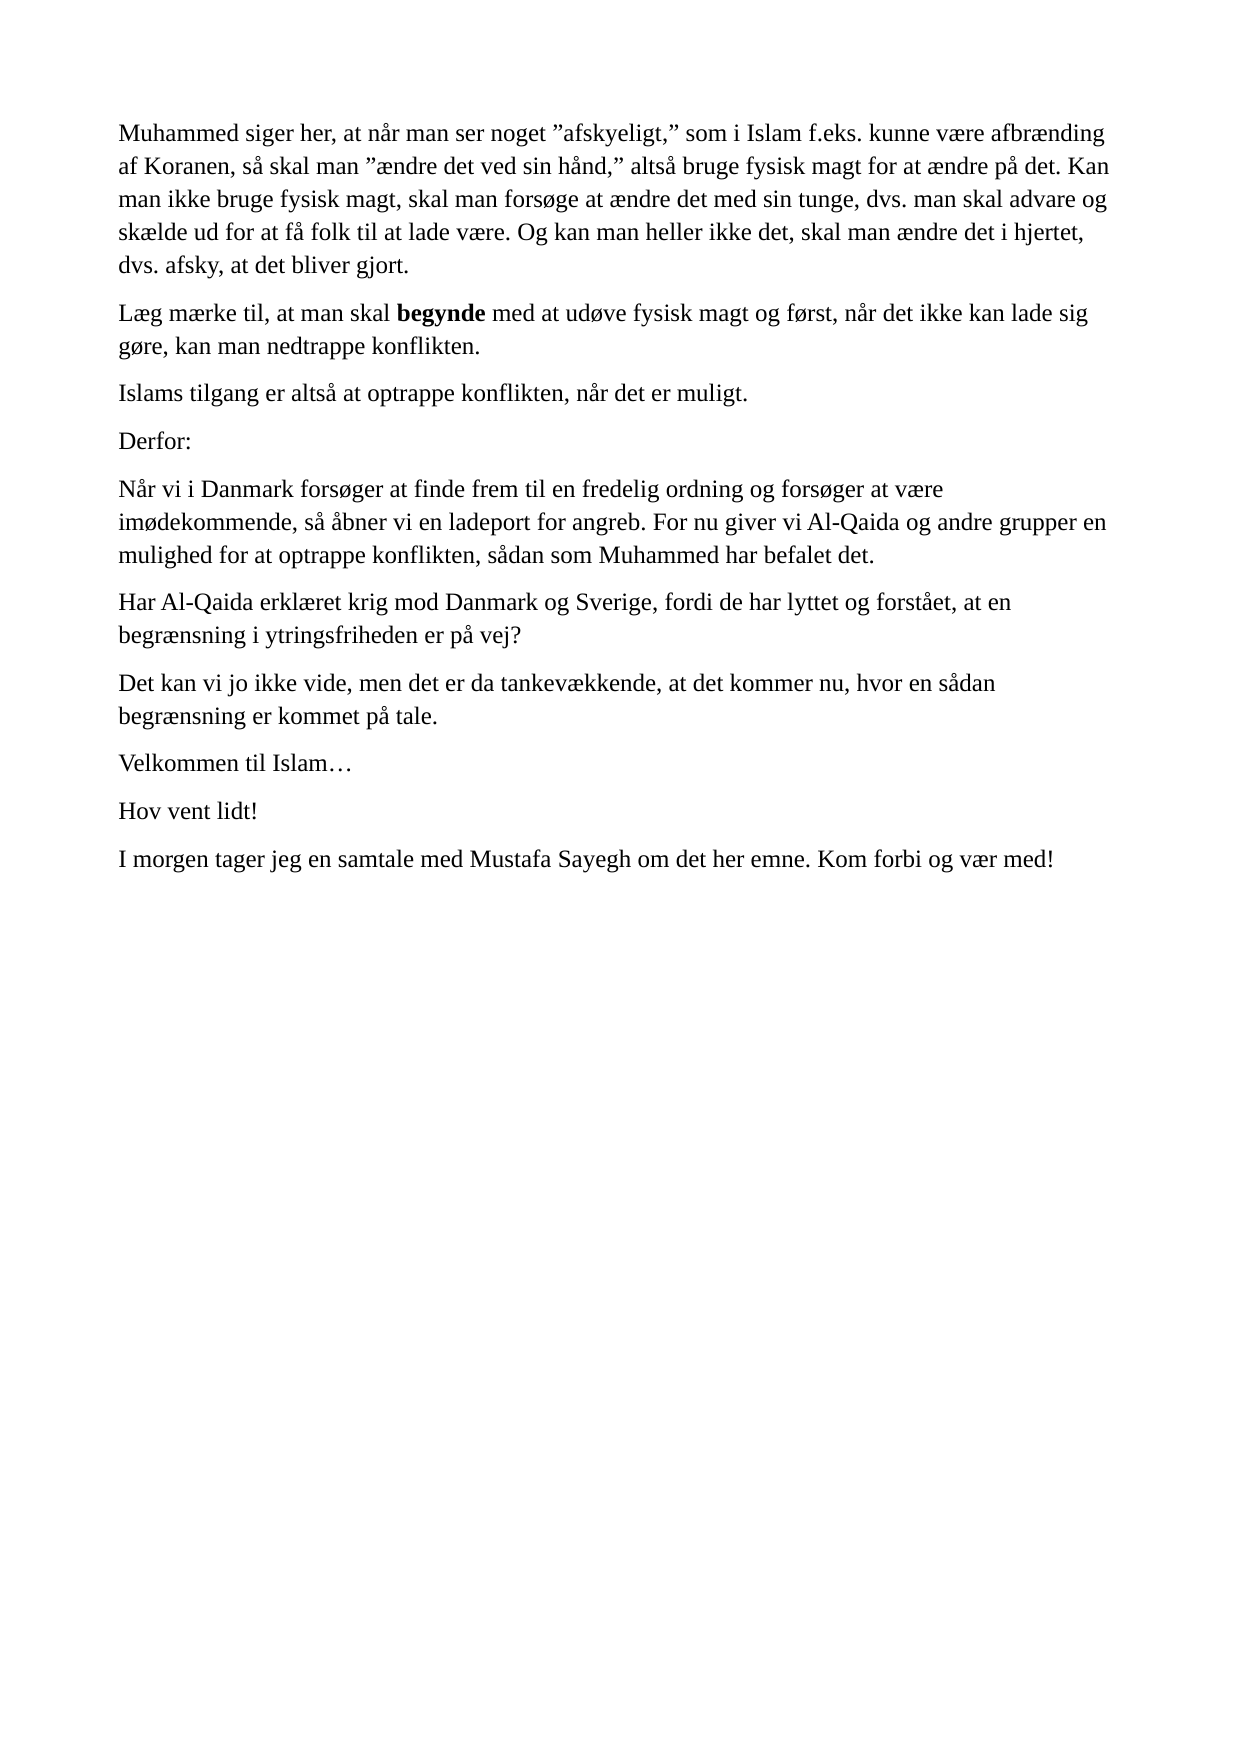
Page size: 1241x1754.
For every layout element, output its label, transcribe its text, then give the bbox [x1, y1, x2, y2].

text Når vi i Danmark forsøger at finde frem til en fredelig ordning og forsøger at være imødekommende, så åbner vi en ladeport for angreb. For nu giver vi Al-Qaida og andre grupper en mulighed for at optrappe konflikten, sådan som Muhammed har befalet det. [118, 474, 1122, 568]
text Islams tilgang er altså at optrappe konflikten, når det er muligt. [118, 378, 1122, 407]
text Derfor: [118, 426, 1122, 455]
text Det kan vi jo ikke vide, men det er da tankevækkende, at det kommer nu, hvor en sådan begrænsning er kommet på tale. [118, 668, 1122, 730]
text I morgen tager jeg en samtale med Mustafa Sayegh om det her emne. Kom forbi og vær med! [118, 844, 1122, 872]
text Har Al-Qaida erklæret krig mod Danmark og Sverige, fordi de har lyttet og forstået, at en begrænsning i ytringsfriheden er på vej? [118, 587, 1122, 649]
text Muhammed siger her, at når man ser noget ”afskyeligt,” som i Islam f.eks. kunne være afbrænding af Koranen, så skal man ”ændre det ved sin hånd,” altså bruge fysisk magt for at ændre på det. Kan man ikke bruge fysisk magt, skal man forsøge at ændre det med sin tunge, dvs. man skal advare og skælde ud for at få folk til at lade være. Og kan man heller ikke det, skal man ændre det i hjertet, dvs. afsky, at det bliver gjort. [118, 118, 1122, 279]
text Hov vent lidt! [118, 796, 1122, 825]
text Læg mærke til, at man skal begynde med at udøve fysisk magt og først, når det ikke kan lade sig gøre, kan man nedtrappe konflikten. [118, 298, 1122, 359]
text Velkommen til Islam… [118, 748, 1122, 777]
